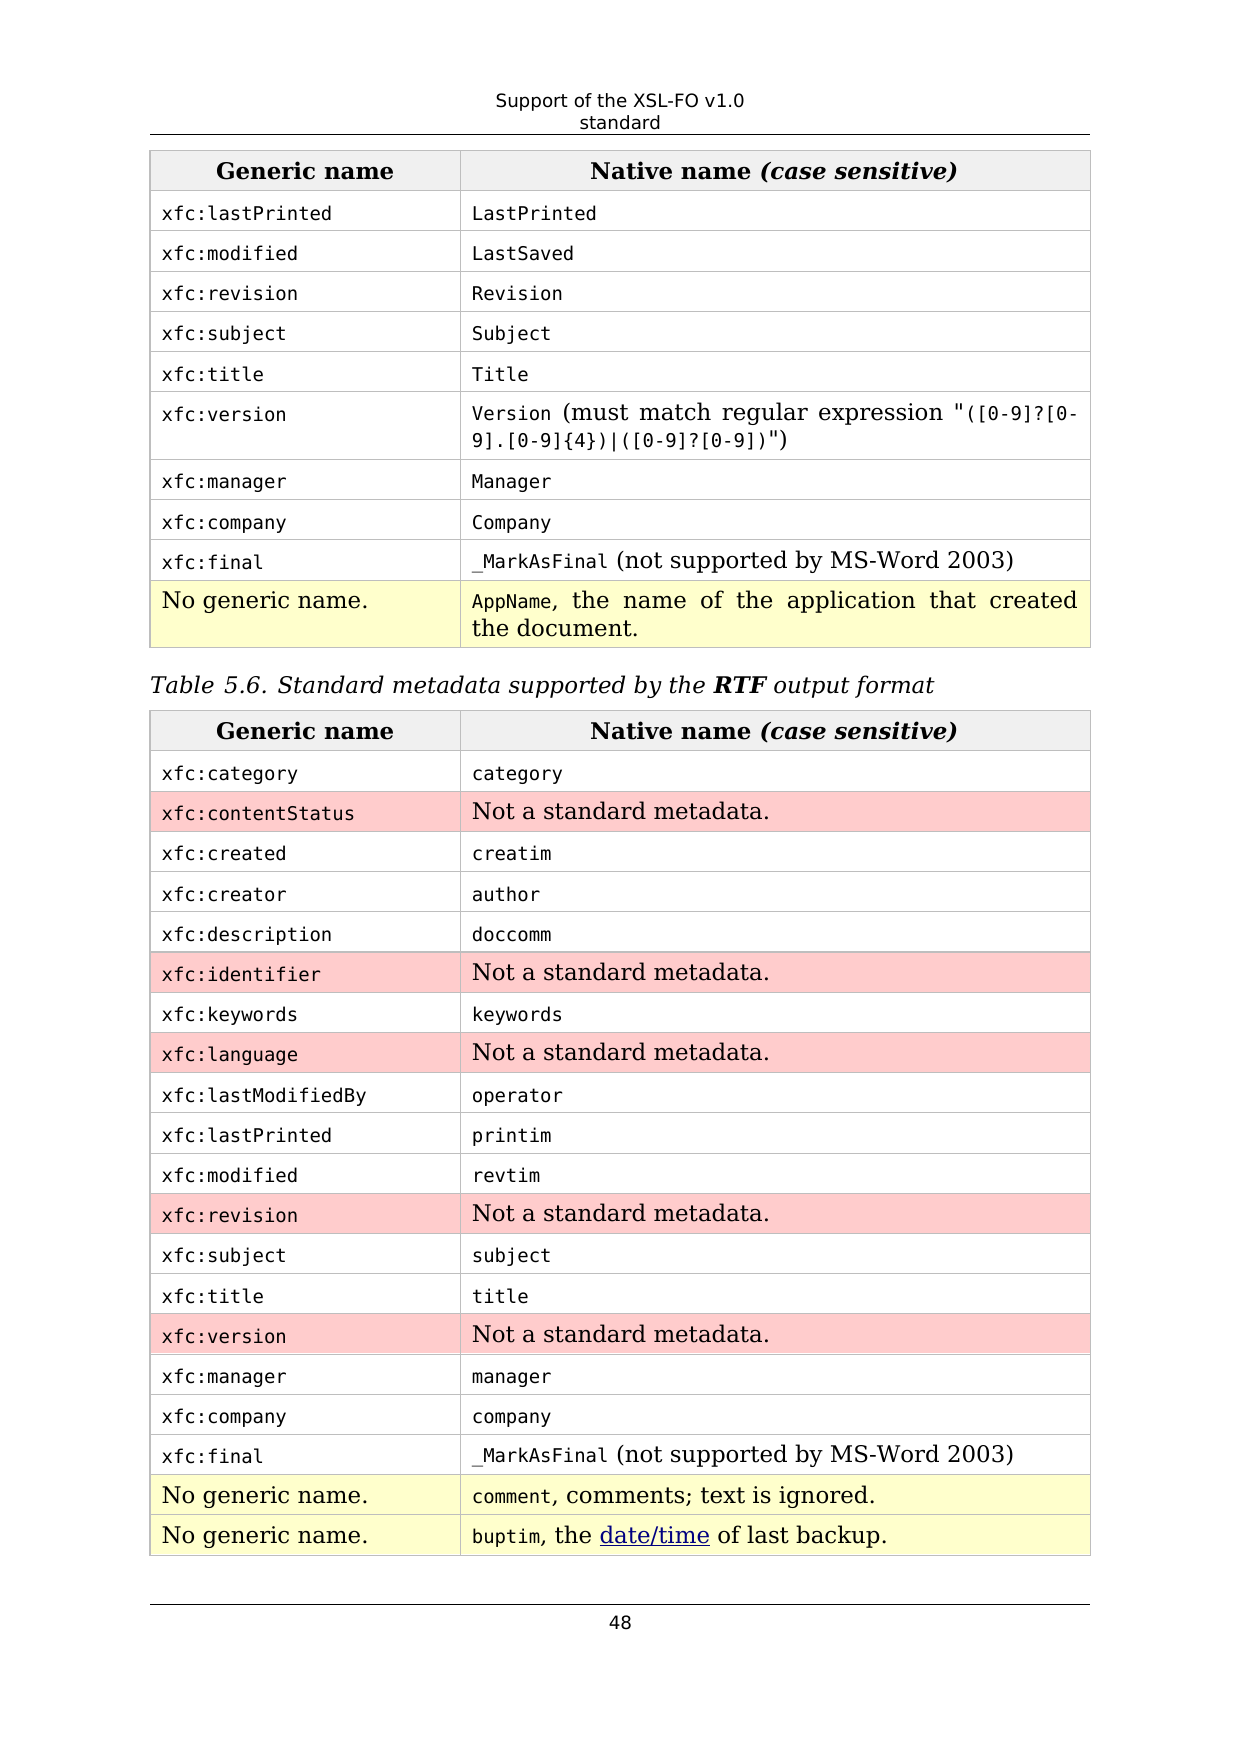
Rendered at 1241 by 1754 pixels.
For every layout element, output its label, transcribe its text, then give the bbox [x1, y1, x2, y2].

table_cell Not a standard metadata. [461, 1194, 1090, 1233]
table_cell category [461, 751, 1090, 791]
table_cell xfc:title [151, 1274, 460, 1313]
table_cell xfc:final [151, 1435, 460, 1474]
table_cell xfc:version [151, 1314, 460, 1353]
table_cell Revision [461, 272, 1090, 311]
text Table 5.6. Standard metadata supported by the RTF output format [150, 671, 1090, 699]
table_cell No generic name. [151, 1515, 460, 1554]
table_cell operator [461, 1073, 1090, 1112]
table_cell xfc:final [151, 540, 460, 579]
table_cell revtim [461, 1154, 1090, 1193]
table_cell xfc:creator [151, 872, 460, 911]
table_cell xfc:manager [151, 460, 460, 499]
table_header Native name (case sensitive) [461, 711, 1090, 750]
table_cell creatim [461, 832, 1090, 871]
table_cell comment, comments; text is ignored. [461, 1475, 1090, 1514]
table_cell xfc:subject [151, 312, 460, 351]
table_cell xfc:created [151, 832, 460, 871]
table_cell xfc:subject [151, 1234, 460, 1273]
table_cell Subject [461, 312, 1090, 351]
table_cell xfc:category [151, 751, 460, 791]
table_cell printim [461, 1113, 1090, 1152]
table_cell Not a standard metadata. [461, 953, 1090, 992]
table_cell No generic name. [151, 581, 460, 647]
table_cell xfc:modified [151, 231, 460, 271]
table_cell xfc:keywords [151, 993, 460, 1032]
table_cell AppName, the name of the application that created the document. [461, 581, 1090, 647]
table_cell Version (must match regular expression "([0-9]?[0-9].[0-9]{4})|([0-9]?[0-9])") [461, 392, 1090, 459]
table_cell No generic name. [151, 1475, 460, 1514]
table_cell subject [461, 1234, 1090, 1273]
table_cell xfc:contentStatus [151, 792, 460, 831]
table_cell Title [461, 352, 1090, 391]
table_cell keywords [461, 993, 1090, 1032]
table_cell _MarkAsFinal (not supported by MS-Word 2003) [461, 540, 1090, 579]
table_cell xfc:revision [151, 1194, 460, 1233]
table_cell title [461, 1274, 1090, 1313]
table_cell xfc:lastModifiedBy [151, 1073, 460, 1112]
table_cell Not a standard metadata. [461, 1314, 1090, 1353]
table_cell xfc:description [151, 912, 460, 951]
table_cell Manager [461, 460, 1090, 499]
table_cell _MarkAsFinal (not supported by MS-Word 2003) [461, 1435, 1090, 1474]
table_cell xfc:version [151, 392, 460, 459]
table_cell company [461, 1395, 1090, 1434]
table_cell xfc:revision [151, 272, 460, 311]
table_cell xfc:lastPrinted [151, 191, 460, 230]
table_cell xfc:manager [151, 1355, 460, 1394]
table_header Generic name [151, 711, 460, 750]
table_cell xfc:title [151, 352, 460, 391]
table_cell Company [461, 500, 1090, 539]
table_cell author [461, 872, 1090, 911]
table_cell Not a standard metadata. [461, 792, 1090, 831]
table_header Native name (case sensitive) [461, 151, 1090, 190]
table_cell xfc:company [151, 1395, 460, 1434]
table_cell LastSaved [461, 231, 1090, 271]
table_cell Not a standard metadata. [461, 1033, 1090, 1072]
table_cell manager [461, 1355, 1090, 1394]
table_header Generic name [151, 151, 460, 190]
table_cell LastPrinted [461, 191, 1090, 230]
table_cell buptim, the date/time of last backup. [461, 1515, 1090, 1554]
table_cell xfc:modified [151, 1154, 460, 1193]
table_cell xfc:company [151, 500, 460, 539]
table_cell xfc:identifier [151, 953, 460, 992]
table_cell xfc:lastPrinted [151, 1113, 460, 1152]
table_cell xfc:language [151, 1033, 460, 1072]
table_cell doccomm [461, 912, 1090, 951]
